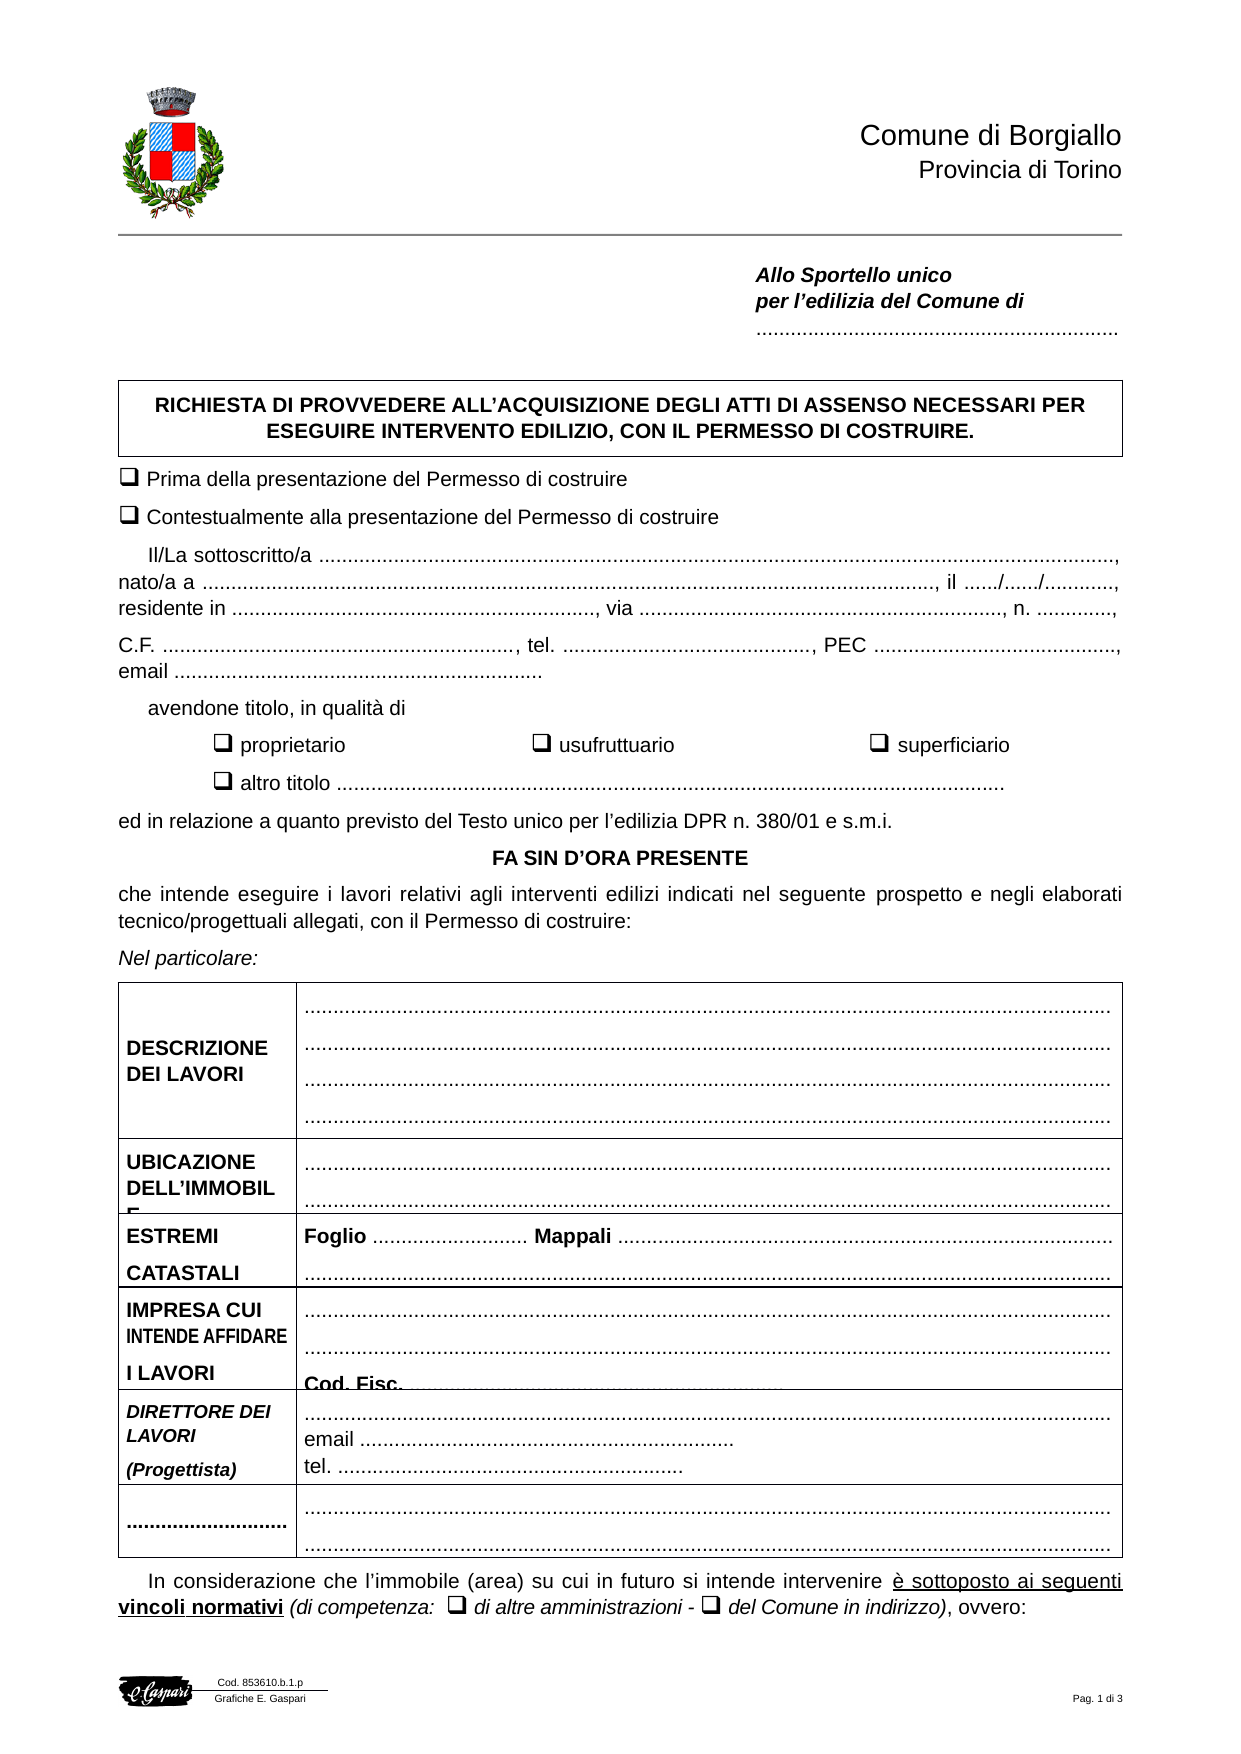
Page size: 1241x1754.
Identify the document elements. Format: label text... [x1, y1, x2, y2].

table_header ............................................................................................................................................ ............................................................................................................................................ ............................................................................................................................................ ............................................................................................................................................ [297, 983, 1122, 1138]
table_cell DIRETTORE DEI LAVORI (Progettista) [119, 1390, 296, 1483]
text ............................................................... [756, 316, 1122, 339]
text per l’edilizia del Comune di [756, 289, 1122, 313]
table_cell ............................ [119, 1485, 296, 1557]
table_cell UBICAZIONE DELL’IMMOBILE [119, 1139, 296, 1212]
table_cell ............................................................................................................................................ ............................................................................................................................................ Cod. Fisc. ................................................................. tel. ................................................... [297, 1288, 1122, 1389]
text Provincia di Torino [224, 155, 1122, 184]
text Nel particolare: [118, 945, 1122, 969]
picture [122, 87, 224, 219]
table_cell IMPRESA CUI INTENDE AFFIDARE I LAVORI [119, 1288, 296, 1389]
table_header DESCRIZIONE DEI LAVORI [119, 983, 296, 1138]
text ed in relazione a quanto previsto del Testo unico per l’edilizia DPR n. 380/01 e s.m.i. [118, 809, 1122, 833]
text  proprietario  usufruttuario  superficiario [118, 732, 1122, 757]
text Il/La sottoscritto/a .........................................................................................................................................., nato/a a ..............................................................................................................................., il ....../....../............, residente in ..............................................................., via ..............................................................., n. ............., [118, 543, 1122, 620]
text In considerazione che l’immobile (area) su cui in futuro si intende intervenire è sottoposto ai seguenti vincoli normativi (di competenza:  di altre amministrazioni -  del Comune in indirizzo), ovvero: [118, 1568, 1122, 1620]
table_header RICHIESTA DI PROVVEDERE ALL’ACQUISIZIONE DEGLI ATTI DI ASSENSO NECESSARI PER ESEGUIRE INTERVENTO EDILIZIO, CON IL PERMESSO DI COSTRUIRE. [119, 381, 1122, 456]
text FA SIN D’ORA PRESENTE [118, 845, 1122, 869]
picture [118, 1675, 193, 1707]
table_cell ............................................................................................................................................ ............................................................................................................................................ [297, 1485, 1122, 1557]
table_cell Foglio ........................... Mappali ...................................................................................... ............................................................................................................................................ [297, 1214, 1122, 1286]
text Comune di Borgiallo [224, 118, 1122, 152]
table_cell ............................................................................................................................................ ............................................................................................................................................ [297, 1139, 1122, 1212]
text avendone titolo, in qualità di [118, 696, 1122, 720]
text Allo Sportello unico [755, 263, 1122, 287]
text  Contestualmente alla presentazione del Permesso di costruire [118, 505, 1122, 530]
table_cell ............................................................................................................................................ email ................................................................. tel. ............................................................ [297, 1390, 1122, 1483]
text  Prima della presentazione del Permesso di costruire [118, 467, 1122, 492]
text  altro titolo .................................................................................................................... [118, 771, 1122, 796]
table_cell ESTREMI CATASTALI [119, 1214, 296, 1286]
text che intende eseguire i lavori relativi agli interventi edilizi indicati nel seguente prospetto e negli elaborati tecnico/progettuali allegati, con il Permesso di costruire: [118, 882, 1122, 932]
text C.F. ............................................................., tel. ..........................................., PEC .........................................., email ................................................................ [118, 633, 1122, 683]
